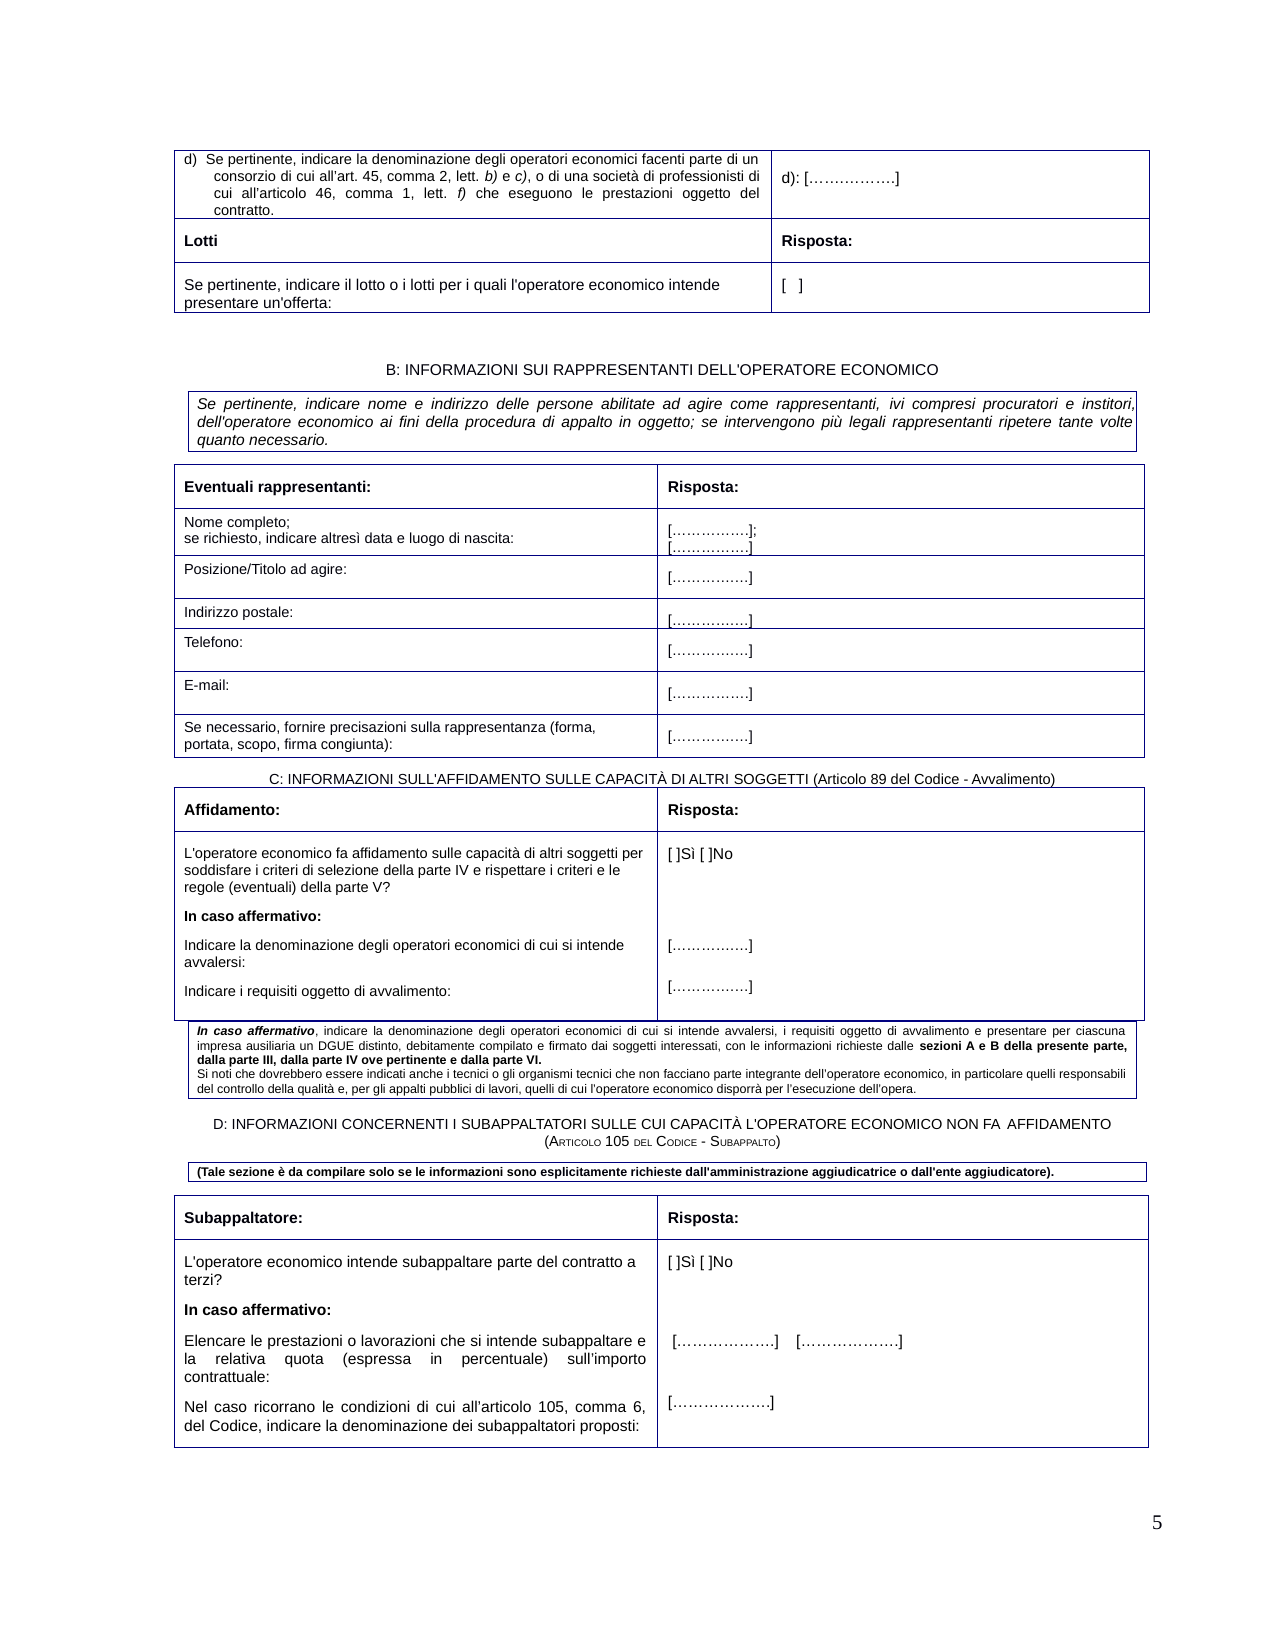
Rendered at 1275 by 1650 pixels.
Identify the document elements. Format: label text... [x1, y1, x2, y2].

table_cell Indirizzo postale: [175, 599, 657, 628]
table_cell Nome completo; se richiesto, indicare altresì data e luogo di nascita: [175, 509, 657, 555]
title (Tale sezione è da compilare solo se le informazioni sono esplicitamente richieste dall'amministrazione aggiudicatrice o dall'ente aggiudicatore). [189, 1163, 1146, 1181]
text Se pertinente, indicare nome e indirizzo delle persone abilitate ad agire come rappresentanti, ivi compresi procuratori e institori, dell'operatore economico ai fini della procedura di appalto in oggetto; se intervengono più legali rappresentanti ripetere tante volte quanto necessario. [189, 392, 1136, 451]
title D: Informazioni concernenti i subappaltatori sulle cui capacità l'operatore economico non fa affidamento (Articolo 105 del Codice - Subappalto) [187, 1116, 1137, 1149]
table_cell [………….…] [658, 629, 1144, 671]
table_header Risposta: [658, 465, 1144, 508]
table_cell Risposta: [772, 219, 1149, 262]
table_cell [………….…] [658, 599, 1144, 628]
table_cell [………….…] [658, 715, 1144, 757]
table_cell [ ]Sì [ ]No [………….…] [………….…] [658, 832, 1144, 1020]
table_cell E-mail: [175, 672, 657, 714]
table_cell Se necessario, fornire precisazioni sulla rappresentanza (forma, portata, scopo, firma congiunta): [175, 715, 657, 757]
table_cell Lotti [175, 219, 771, 262]
table_cell […………….] [658, 672, 1144, 714]
table_cell d): […….……….] [772, 151, 1149, 218]
table_header Eventuali rappresentanti: [175, 465, 657, 508]
table_cell [ ]Sì [ ]No [……………….] [……………….] [……………….] [658, 1240, 1148, 1447]
title B: Informazioni sui rappresentanti dell'operatore economico [187, 361, 1137, 379]
table_header Risposta: [658, 1196, 1148, 1239]
table_header Affidamento: [175, 788, 657, 831]
table_cell [………….…] [658, 556, 1144, 598]
title C: Informazioni sull'affidamento SULLE Capacità di altri soggetti (Articolo 89 del Codice - Avvalimento) [187, 770, 1137, 787]
table_header Subappaltatore: [175, 1196, 657, 1239]
table_cell [ ] [772, 263, 1149, 312]
table_cell Se pertinente, indicare il lotto o i lotti per i quali l'operatore economico intende presentare un'offerta: [175, 263, 771, 312]
table_cell L'operatore economico fa affidamento sulle capacità di altri soggetti per soddisfare i criteri di selezione della parte IV e rispettare i criteri e le regole (eventuali) della parte V? In caso affermativo: Indicare la denominazione degli operatori economici di cui si intende avvalersi: Indicare i requisiti oggetto di avvalimento: [175, 832, 657, 1020]
table_cell […………….]; […………….] [658, 509, 1144, 555]
table_cell d) Se pertinente, indicare la denominazione degli operatori economici facenti parte di un consorzio di cui all’art. 45, comma 2, lett. b) e c), o di una società di professionisti di cui all’articolo 46, comma 1, lett. f) che eseguono le prestazioni oggetto del contratto. [175, 151, 771, 218]
text In caso affermativo, indicare la denominazione degli operatori economici di cui si intende avvalersi, i requisiti oggetto di avvalimento e presentare per ciascuna impresa ausiliaria un DGUE distinto, debitamente compilato e firmato dai soggetti interessati, con le informazioni richieste dalle sezioni A e B della presente parte, dalla parte III, dalla parte IV ove pertinente e dalla parte VI. [189, 1022, 1136, 1064]
table_cell L'operatore economico intende subappaltare parte del contratto a terzi? In caso affermativo: Elencare le prestazioni o lavorazioni che si intende subappaltare e la relativa quota (espressa in percentuale) sull’importo contrattuale: Nel caso ricorrano le condizioni di cui all’articolo 105, comma 6, del Codice, indicare la denominazione dei subappaltatori proposti: [175, 1240, 657, 1447]
text Si noti che dovrebbero essere indicati anche i tecnici o gli organismi tecnici che non facciano parte integrante dell’operatore economico, in particolare quelli responsabili del controllo della qualità e, per gli appalti pubblici di lavori, quelli di cui l’operatore economico disporrà per l’esecuzione dell’opera. [189, 1064, 1136, 1098]
table_cell Posizione/Titolo ad agire: [175, 556, 657, 598]
table_cell Telefono: [175, 629, 657, 671]
table_header Risposta: [658, 788, 1144, 831]
